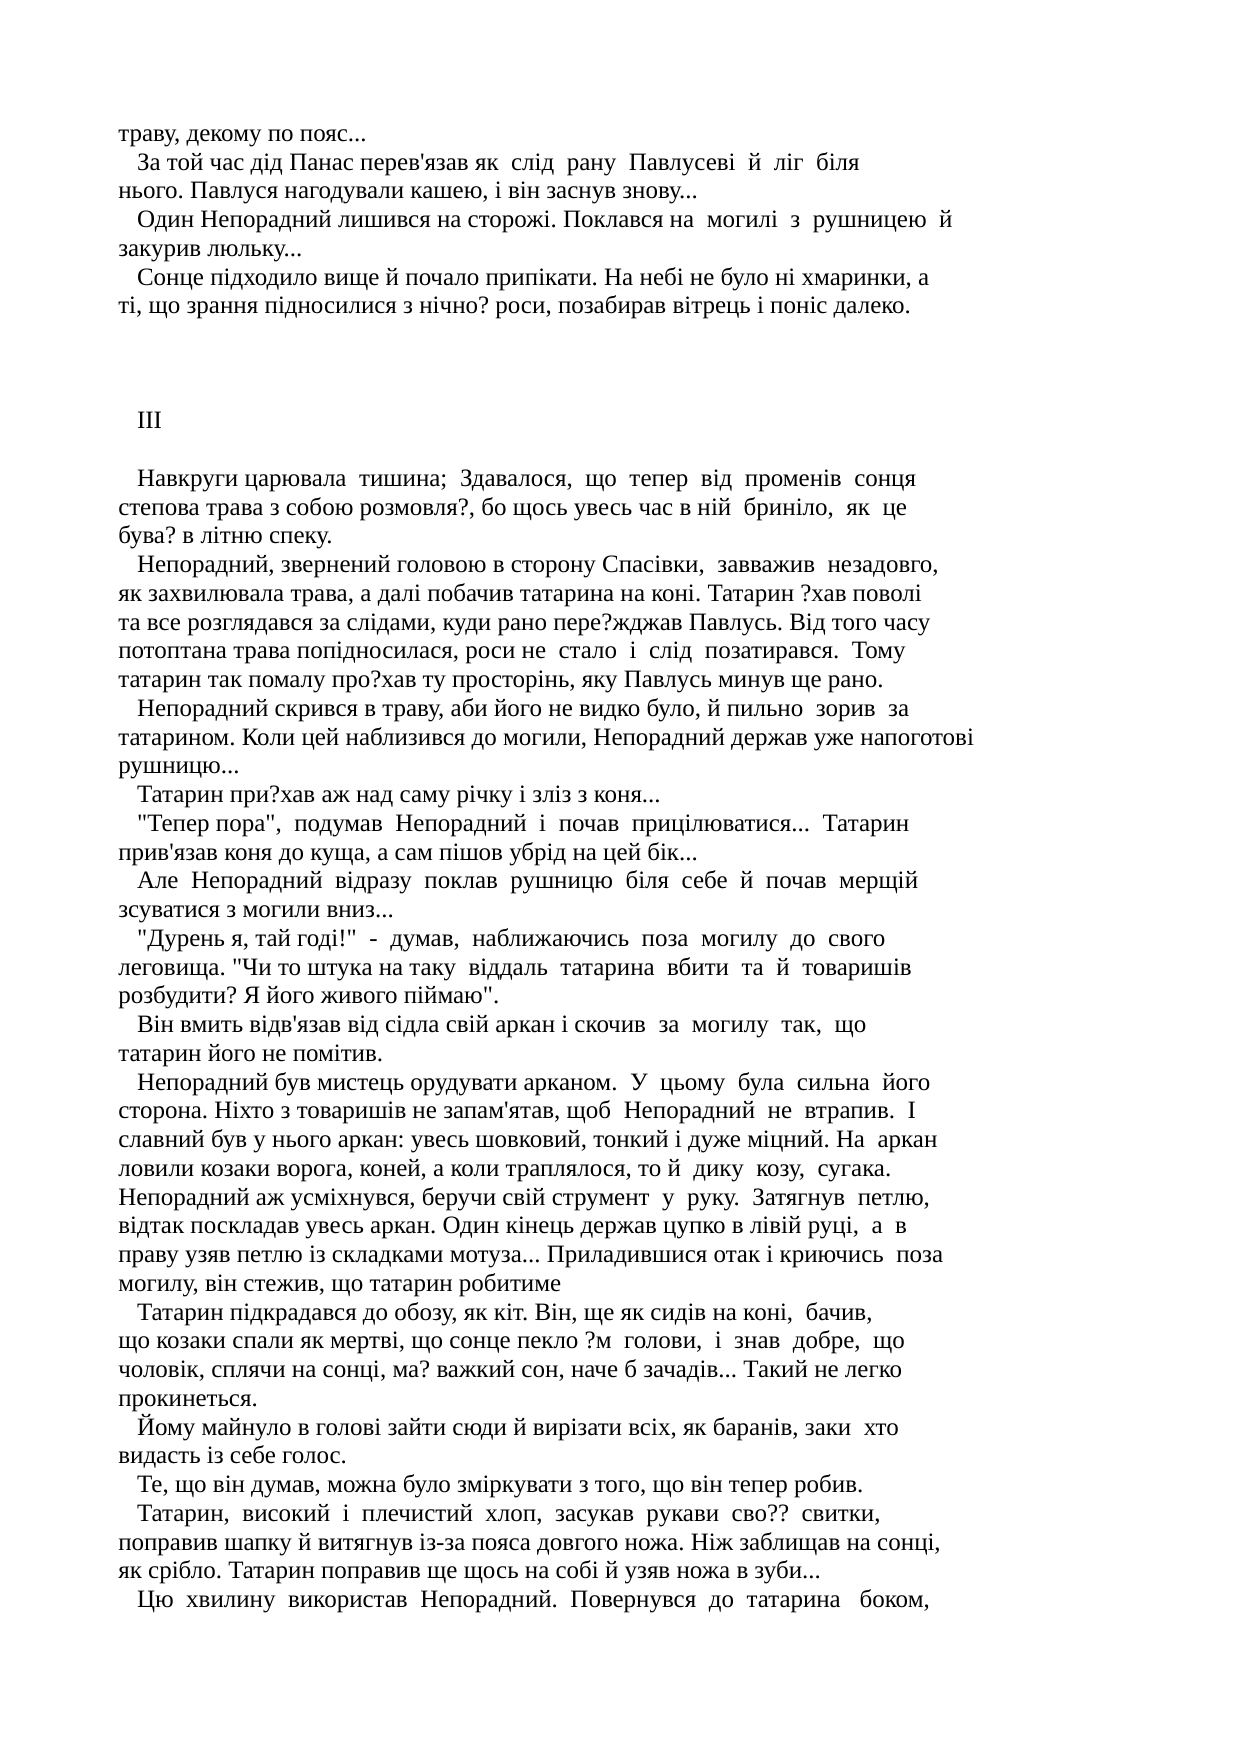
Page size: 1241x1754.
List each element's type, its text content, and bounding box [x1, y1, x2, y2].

text як захвилювала трава, а далi побачив татарина на конi. Татарин ?хав поволi [118, 578, 1122, 607]
text сторона. Нiхто з товаришiв не запам'ятав, щоб Непорадний не втрапив. I [118, 1096, 1122, 1124]
text степова трава з собою розмовля?, бо щось увесь час в нiй бринiло, як це [118, 492, 1122, 521]
text ловили козаки ворога, коней, а коли траплялося, то й дику козу, сугака. [118, 1153, 1122, 1182]
text Татарин, високий i плечистий хлоп, засукав рукави сво?? свитки, [118, 1498, 1122, 1527]
text що козаки спали як мертвi, що сонце пекло ?м голови, i знав добре, що [118, 1326, 1122, 1354]
text поправив шапку й витягнув iз-за пояса довгого ножа. Нiж заблищав на сонцi, [118, 1527, 1122, 1556]
text За той час дiд Панас перев'язав як слiд рану Павлусевi й лiг бiля [118, 147, 1122, 176]
text Татарин при?хав аж над саму рiчку i злiз з коня... [118, 779, 1122, 808]
text Непорадний був мистець орудувати арканом. У цьому була сильна його [118, 1067, 1122, 1096]
text бува? в лiтню спеку. [118, 521, 1122, 549]
text леговища. "Чи то штука на таку вiддаль татарина вбити та й товаришiв [118, 952, 1122, 981]
text потоптана трава попiдносилася, роси не стало i слiд позатирався. Тому [118, 636, 1122, 664]
text Непорадний, звернений головою в сторону Спасiвки, завважив незадовго, [118, 549, 1122, 578]
text траву, декому по пояс... [118, 118, 1122, 147]
text як срiбло. Татарин поправив ще щось на собi й узяв ножа в зуби... [118, 1556, 1122, 1584]
text зсуватися з могили вниз... [118, 894, 1122, 923]
text нього. Павлуся нагодували кашею, i вiн заснув знову... [118, 176, 1122, 204]
text Те, що вiн думав, можна було змiркувати з того, що вiн тепер робив. [118, 1469, 1122, 1498]
text Один Непорадний лишився на сторожi. Поклався на могилi з рушницею й [118, 204, 1122, 233]
text рушницю... [118, 751, 1122, 779]
text чоловiк, сплячи на сонцi, ма? важкий сон, наче б зачадiв... Такий не легко [118, 1354, 1122, 1383]
text Непорадний скрився в траву, аби його не видко було, й пильно зорив за [118, 693, 1122, 722]
text вiдтак поскладав увесь аркан. Один кiнець держав цупко в лiвiй руцi, а в [118, 1211, 1122, 1239]
text Йому майнуло в головi зайти сюди й вирiзати всiх, як баранiв, заки хто [118, 1412, 1122, 1441]
text та все розглядався за слiдами, куди рано пере?жджав Павлусь. Вiд того часу [118, 607, 1122, 636]
text "Тепер пора", подумав Непорадний i почав прицiлюватися... Татарин [118, 808, 1122, 837]
text Навкруги царювала тишина; Здавалося, що тепер вiд променiв сонця [118, 463, 1122, 492]
text Непорадний аж усмiхнувся, беручи свiй струмент у руку. Затягнув петлю, [118, 1182, 1122, 1211]
text III [118, 406, 1122, 434]
text татарин так помалу про?хав ту просторiнь, яку Павлусь минув ще рано. [118, 664, 1122, 693]
text закурив люльку... [118, 233, 1122, 262]
text прокинеться. [118, 1383, 1122, 1412]
text тi, що зрання пiдносилися з нiчно? роси, позабирав вiтрець i понiс далеко. [118, 291, 1122, 319]
text Татарин пiдкрадався до обозу, як кiт. Вiн, ще як сидiв на конi, бачив, [118, 1297, 1122, 1326]
text Цю хвилину використав Непорадний. Повернувся до татарина боком, [118, 1584, 1122, 1613]
text Сонце пiдходило вище й почало припiкати. На небi не було нi хмаринки, а [118, 262, 1122, 291]
text Але Непорадний вiдразу поклав рушницю бiля себе й почав мерщiй [118, 866, 1122, 894]
text праву узяв петлю iз складками мотуза... Приладившися отак i криючись поза [118, 1239, 1122, 1268]
text прив'язав коня до куща, а сам пiшов убрiд на цей бiк... [118, 837, 1122, 866]
text славний був у нього аркан: увесь шовковий, тонкий i дуже мiцний. На аркан [118, 1124, 1122, 1153]
text "Дурень я, тай годi!" - думав, наближаючись поза могилу до свого [118, 923, 1122, 952]
text могилу, вiн стежив, що татарин робитиме [118, 1268, 1122, 1297]
text Вiн вмить вiдв'язав вiд сiдла свiй аркан i скочив за могилу так, що [118, 1009, 1122, 1038]
text татарином. Коли цей наблизився до могили, Непорадний держав уже напоготовi [118, 722, 1122, 751]
text татарин його не помiтив. [118, 1038, 1122, 1067]
text розбудити? Я його живого пiймаю". [118, 981, 1122, 1009]
text видасть iз себе голос. [118, 1441, 1122, 1469]
